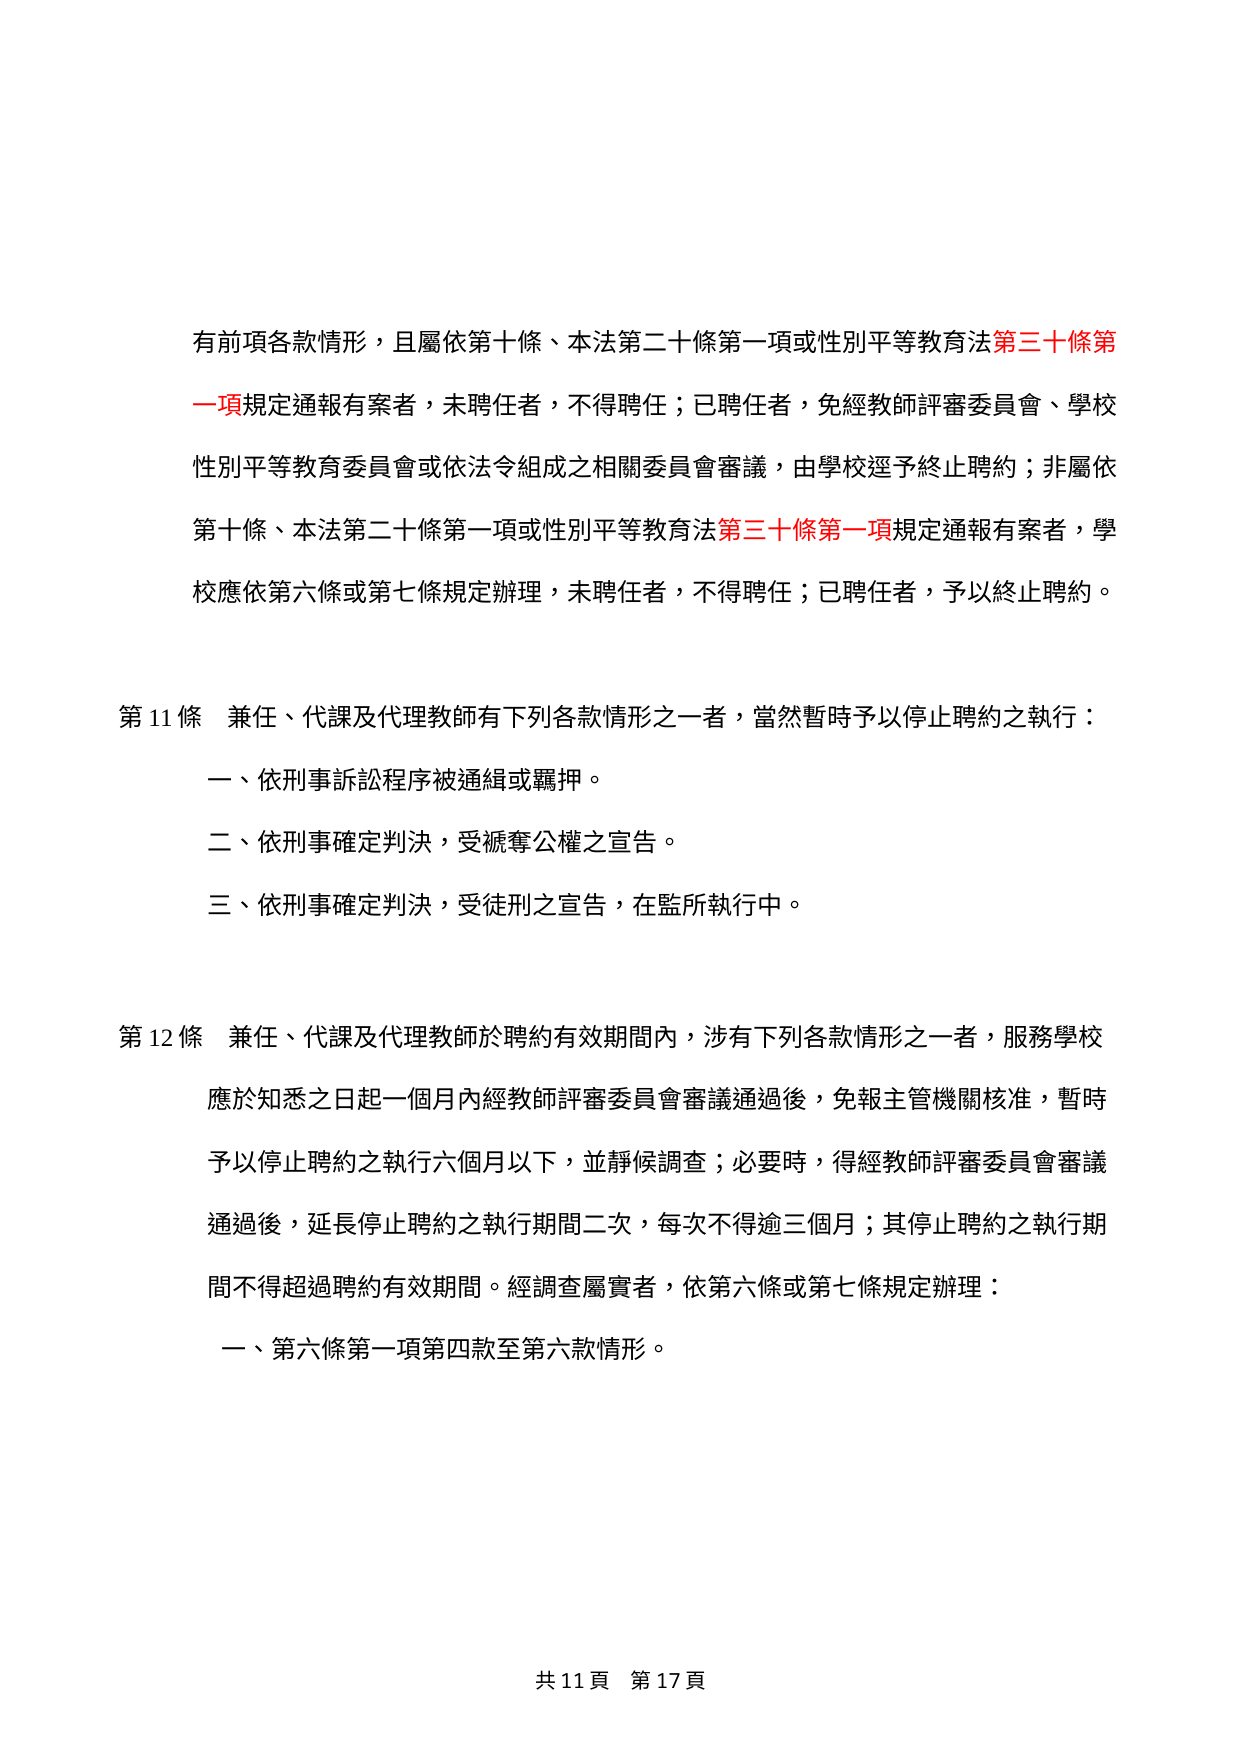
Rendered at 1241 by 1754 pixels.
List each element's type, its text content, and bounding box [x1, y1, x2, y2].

text 第12條 兼任、代課及代理教師於聘約有效期間內，涉有下列各款情形之一者，服務學校應於知悉之日起一個月內經教師評審委員會審議通過後，免報主管機關核准，暫時予以停止聘約之執行六個月以下，並靜候調查；必要時，得經教師評審委員會審議通過後，延長停止聘約之執行期間二次，每次不得逾三個月；其停止聘約之執行期間不得超過聘約有效期間。經調查屬實者，依第六條或第七條規定辦理： [118, 994, 1122, 1306]
text 一、依刑事訴訟程序被通緝或羈押。 [207, 737, 1122, 799]
text 三、依刑事確定判決，受徒刑之宣告，在監所執行中。 [207, 862, 1122, 924]
text 有前項各款情形，且屬依第十條、本法第二十條第一項或性別平等教育法第三十條第一項規定通報有案者，未聘任者，不得聘任；已聘任者，免經教師評審委員會、學校性別平等教育委員會或依法令組成之相關委員會審議，由學校逕予終止聘約；非屬依第十條、本法第二十條第一項或性別平等教育法第三十條第一項規定通報有案者，學校應依第六條或第七條規定辦理，未聘任者，不得聘任；已聘任者，予以終止聘約。 [192, 299, 1122, 612]
text 二、依刑事確定判決，受褫奪公權之宣告。 [207, 799, 1122, 862]
text 第11條 兼任、代課及代理教師有下列各款情形之一者，當然暫時予以停止聘約之執行： [118, 674, 1122, 737]
text 一、第六條第一項第四款至第六款情形。 [207, 1306, 1122, 1369]
